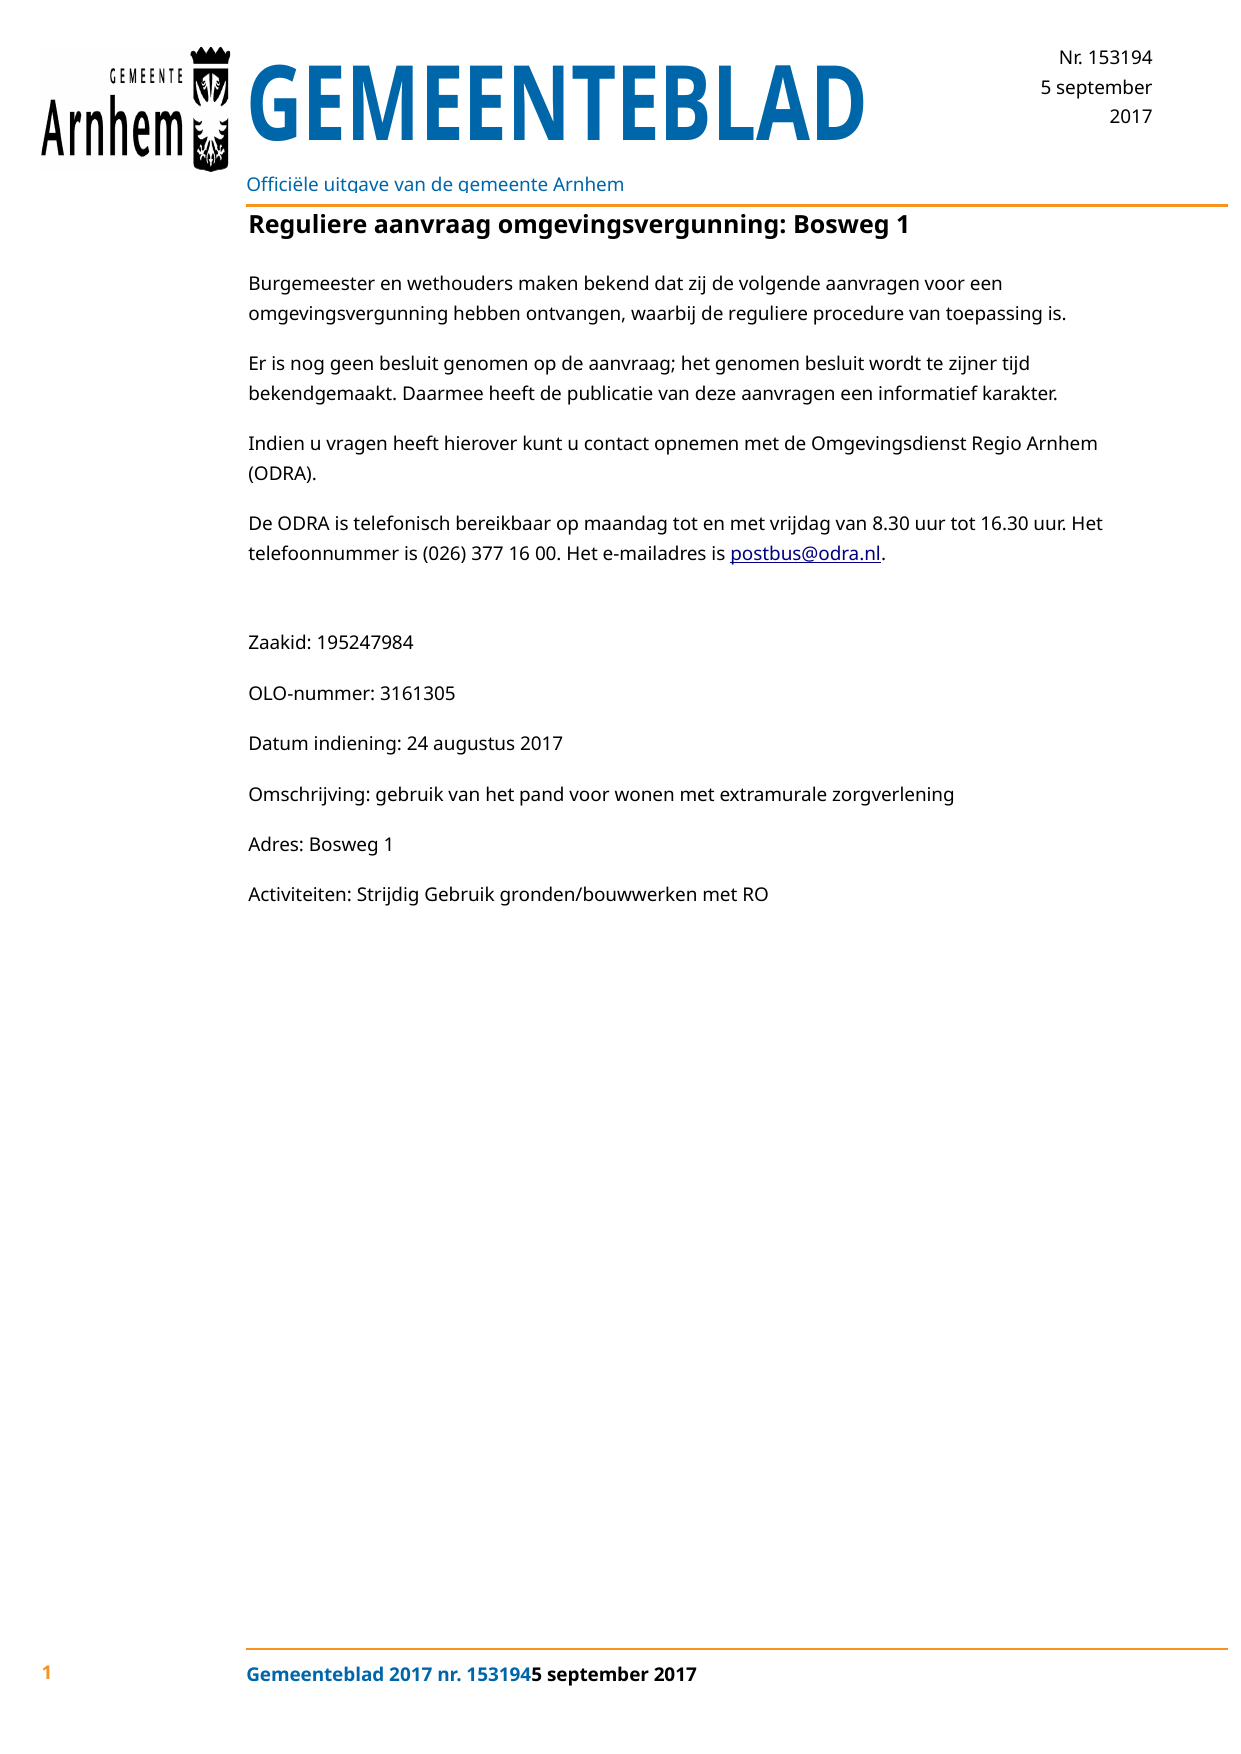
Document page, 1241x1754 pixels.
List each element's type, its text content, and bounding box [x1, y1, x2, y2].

text Er is nog geen besluit genomen op de aanvraag; het genomen besluit wordt te zijner tijd bekendgemaakt. Daarmee heeft de publicatie van deze aanvragen een informatief karakter. [248, 350, 1152, 406]
text De ODRA is telefonisch bereikbaar op maandag tot en met vrijdag van 8.30 uur tot 16.30 uur. Het telefoonnummer is (026) 377 16 00. Het e-mailadres is postbus@odra.nl. [248, 510, 1152, 566]
text Adres: Bosweg 1 [248, 831, 1152, 857]
text Burgemeester en wethouders maken bekend dat zij de volgende aanvragen voor een omgevingsvergunning hebben ontvangen, waarbij de reguliere procedure van toepassing is. [248, 270, 1152, 326]
picture [41, 47, 231, 172]
text Activiteiten: Strijdig Gebruik gronden/bouwwerken met RO [248, 882, 1152, 907]
text Reguliere aanvraag omgevingsvergunning: Bosweg 1 [248, 207, 1152, 241]
text Indien u vragen heeft hierover kunt u contact opnemen met de Omgevingsdienst Regio Arnhem (ODRA). [248, 430, 1152, 486]
text OLO-nummer: 3161305 [248, 680, 1152, 706]
text Omschrijving: gebruik van het pand voor wonen met extramurale zorgverlening [248, 781, 1152, 807]
text Zaakid: 195247984 [248, 629, 1152, 655]
text Datum indiening: 24 augustus 2017 [248, 730, 1152, 756]
